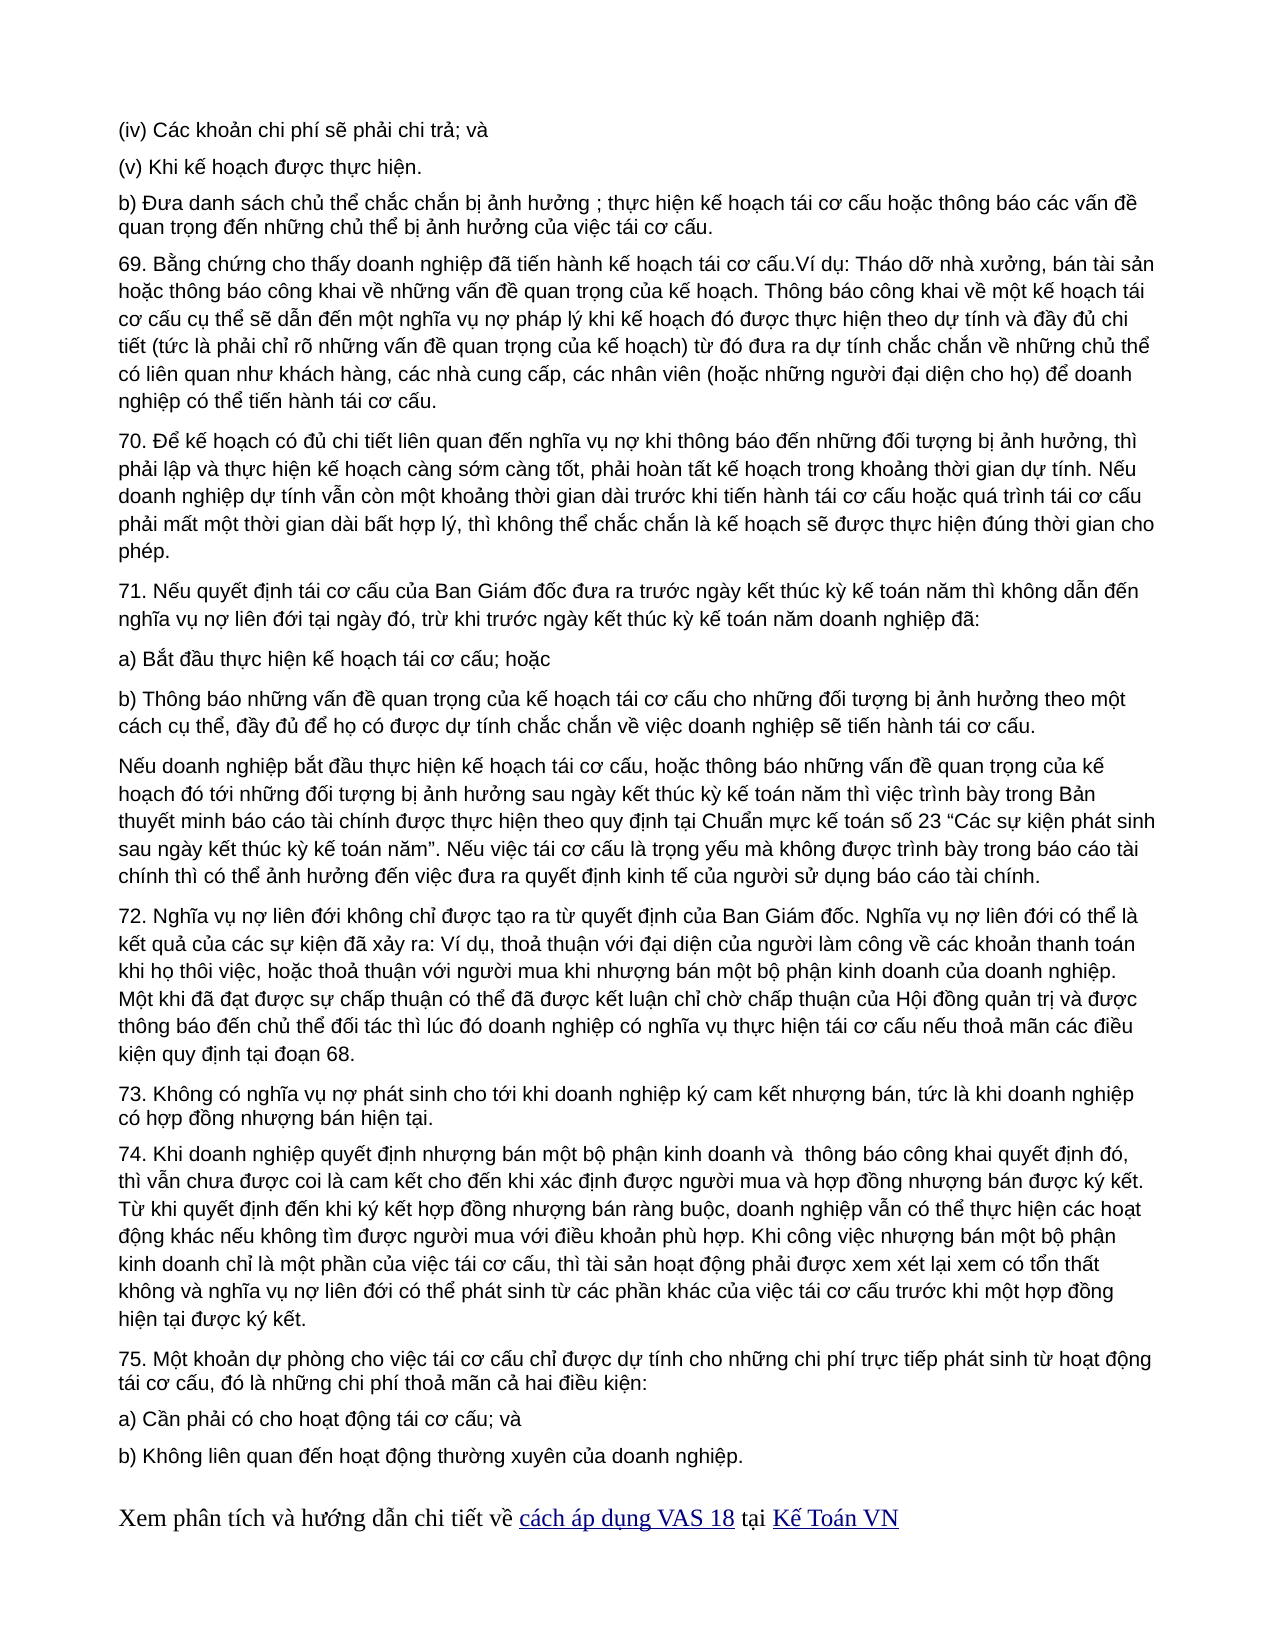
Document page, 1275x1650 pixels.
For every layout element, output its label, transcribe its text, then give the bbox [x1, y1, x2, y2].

text 69. Bằng chứng cho thấy doanh nghiệp đã tiến hành kế hoạch tái cơ cấu.Ví dụ: Tháo dỡ nhà xưởng, bán tài sản hoặc thông báo công khai về những vấn đề quan trọng của kế hoạch. Thông báo công khai về một kế hoạch tái cơ cấu cụ thể sẽ dẫn đến một nghĩa vụ nợ pháp lý khi kế hoạch đó được thực hiện theo dự tính và đầy đủ chi tiết (tức là phải chỉ rõ những vấn đề quan trọng của kế hoạch) từ đó đưa ra dự tính chắc chắn về những chủ thể có liên quan như khách hàng, các nhà cung cấp, các nhân viên (hoặc những người đại diện cho họ) để doanh nghiệp có thể tiến hành tái cơ cấu. [118, 251, 1157, 413]
text (iv) Các khoản chi phí sẽ phải chi trả; và [118, 118, 1157, 142]
text b) Thông báo những vấn đề quan trọng của kế hoạch tái cơ cấu cho những đối tượng bị ảnh hưởng theo một cách cụ thể, đầy đủ để họ có được dự tính chắc chắn về việc doanh nghiệp sẽ tiến hành tái cơ cấu. [118, 686, 1157, 738]
text 75. Một khoản dự phòng cho việc tái cơ cấu chỉ được dự tính cho những chi phí trực tiếp phát sinh từ hoạt động tái cơ cấu, đó là những chi phí thoả mãn cả hai điều kiện: [118, 1347, 1157, 1395]
text 74. Khi doanh nghiệp quyết định nhượng bán một bộ phận kinh doanh và thông báo công khai quyết định đó, thì vẫn chưa được coi là cam kết cho đến khi xác định được người mua và hợp đồng nhượng bán được ký kết. Từ khi quyết định đến khi ký kết hợp đồng nhượng bán ràng buộc, doanh nghiệp vẫn có thể thực hiện các hoạt động khác nếu không tìm được người mua với điều khoản phù hợp. Khi công việc nhượng bán một bộ phận kinh doanh chỉ là một phần của việc tái cơ cấu, thì tài sản hoạt động phải được xem xét lại xem có tổn thất không và nghĩa vụ nợ liên đới có thể phát sinh từ các phần khác của việc tái cơ cấu trước khi một hợp đồng hiện tại được ký kết. [118, 1142, 1157, 1331]
text a) Bắt đầu thực hiện kế hoạch tái cơ cấu; hoặc [118, 646, 1157, 670]
text a) Cần phải có cho hoạt động tái cơ cấu; và [118, 1407, 1157, 1431]
text (v) Khi kế hoạch được thực hiện. [118, 154, 1157, 178]
text 71. Nếu quyết định tái cơ cấu của Ban Giám đốc đưa ra trước ngày kết thúc kỳ kế toán năm thì không dẫn đến nghĩa vụ nợ liên đới tại ngày đó, trừ khi trước ngày kết thúc kỳ kế toán năm doanh nghiệp đã: [118, 579, 1157, 630]
text b) Đưa danh sách chủ thể chắc chắn bị ảnh hưởng ; thực hiện kế hoạch tái cơ cấu hoặc thông báo các vấn đề quan trọng đến những chủ thể bị ảnh hưởng của việc tái cơ cấu. [118, 191, 1157, 239]
text 70. Để kế hoạch có đủ chi tiết liên quan đến nghĩa vụ nợ khi thông báo đến những đối tượng bị ảnh hưởng, thì phải lập và thực hiện kế hoạch càng sớm càng tốt, phải hoàn tất kế hoạch trong khoảng thời gian dự tính. Nếu doanh nghiệp dự tính vẫn còn một khoảng thời gian dài trước khi tiến hành tái cơ cấu hoặc quá trình tái cơ cấu phải mất một thời gian dài bất hợp lý, thì không thể chắc chắn là kế hoạch sẽ được thực hiện đúng thời gian cho phép. [118, 429, 1157, 563]
text 73. Không có nghĩa vụ nợ phát sinh cho tới khi doanh nghiệp ký cam kết nhượng bán, tức là khi doanh nghiệp có hợp đồng nhượng bán hiện tại. [118, 1081, 1157, 1129]
text 72. Nghĩa vụ nợ liên đới không chỉ được tạo ra từ quyết định của Ban Giám đốc. Nghĩa vụ nợ liên đới có thể là kết quả của các sự kiện đã xảy ra: Ví dụ, thoả thuận với đại diện của người làm công về các khoản thanh toán khi họ thôi việc, hoặc thoả thuận với người mua khi nhượng bán một bộ phận kinh doanh của doanh nghiệp. Một khi đã đạt được sự chấp thuận có thể đã được kết luận chỉ chờ chấp thuận của Hội đồng quản trị và được thông báo đến chủ thể đối tác thì lúc đó doanh nghiệp có nghĩa vụ thực hiện tái cơ cấu nếu thoả mãn các điều kiện quy định tại đoạn 68. [118, 904, 1157, 1065]
text Nếu doanh nghiệp bắt đầu thực hiện kế hoạch tái cơ cấu, hoặc thông báo những vấn đề quan trọng của kế hoạch đó tới những đối tượng bị ảnh hưởng sau ngày kết thúc kỳ kế toán năm thì việc trình bày trong Bản thuyết minh báo cáo tài chính được thực hiện theo quy định tại Chuẩn mực kế toán số 23 “Các sự kiện phát sinh sau ngày kết thúc kỳ kế toán năm”. Nếu việc tái cơ cấu là trọng yếu mà không được trình bày trong báo cáo tài chính thì có thể ảnh hưởng đến việc đưa ra quyết định kinh tế của người sử dụng báo cáo tài chính. [118, 754, 1157, 888]
text b) Không liên quan đến hoạt động thường xuyên của doanh nghiệp. [118, 1444, 1157, 1468]
